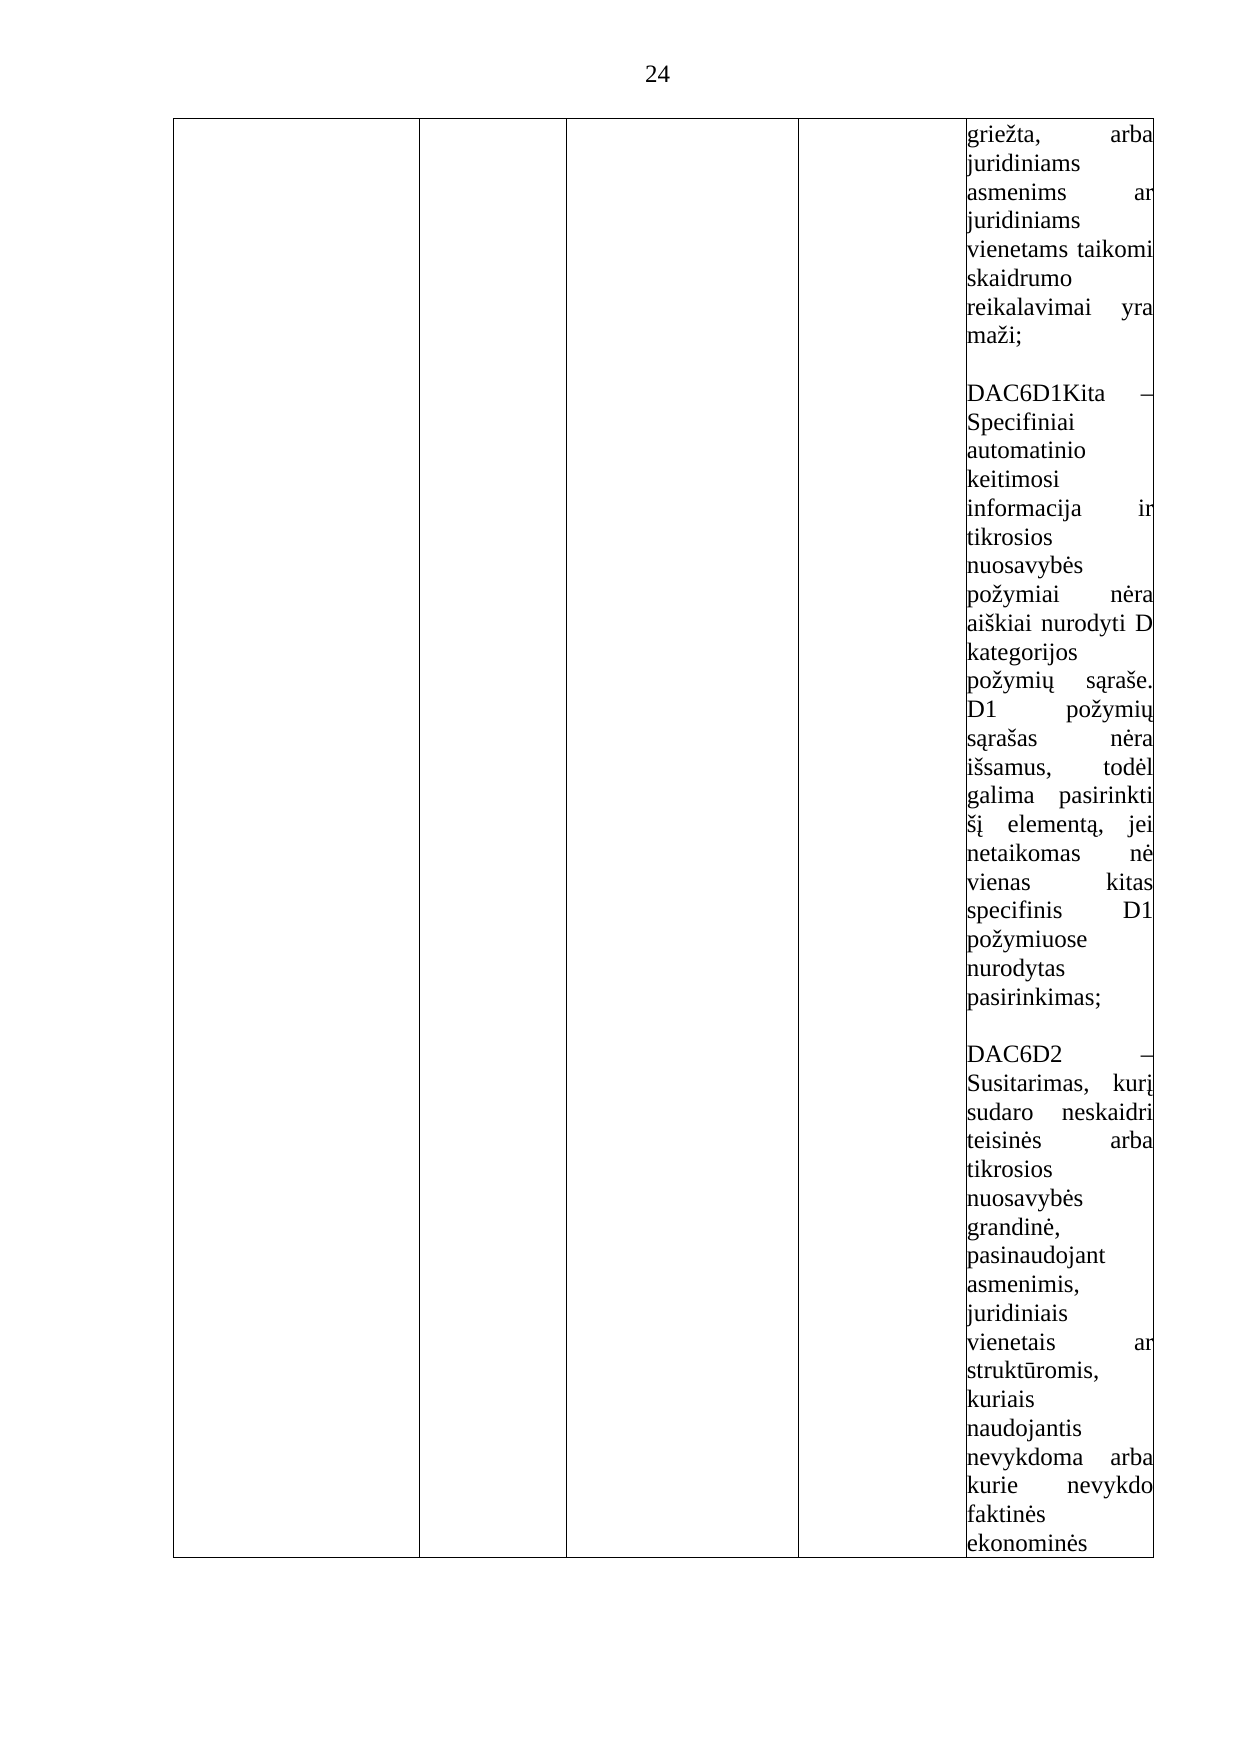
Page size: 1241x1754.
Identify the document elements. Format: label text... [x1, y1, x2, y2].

table_cell [420, 119, 566, 1557]
table_cell griežta, arba juridiniams asmenims ar juridiniams vienetams taikomi skaidrumo reikalavimai yra maži; DAC6D1Kita – Specifiniai automatinio keitimosi informacija ir tikrosios nuosavybės požymiai nėra aiškiai nurodyti D kategorijos požymių sąraše. D1 požymių sąrašas nėra išsamus, todėl galima pasirinkti šį elementą, jei netaikomas nė vienas kitas specifinis D1 požymiuose nurodytas pasirinkimas; DAC6D2 – Susitarimas, kurį sudaro neskaidri teisinės arba tikrosios nuosavybės grandinė, pasinaudojant asmenimis, juridiniais vienetais ar struktūromis, kuriais naudojantis nevykdoma arba kurie nevykdo faktinės ekonominės [967, 119, 1153, 1557]
table_cell [799, 119, 966, 1557]
table_cell [174, 119, 419, 1557]
table_cell [567, 119, 798, 1557]
